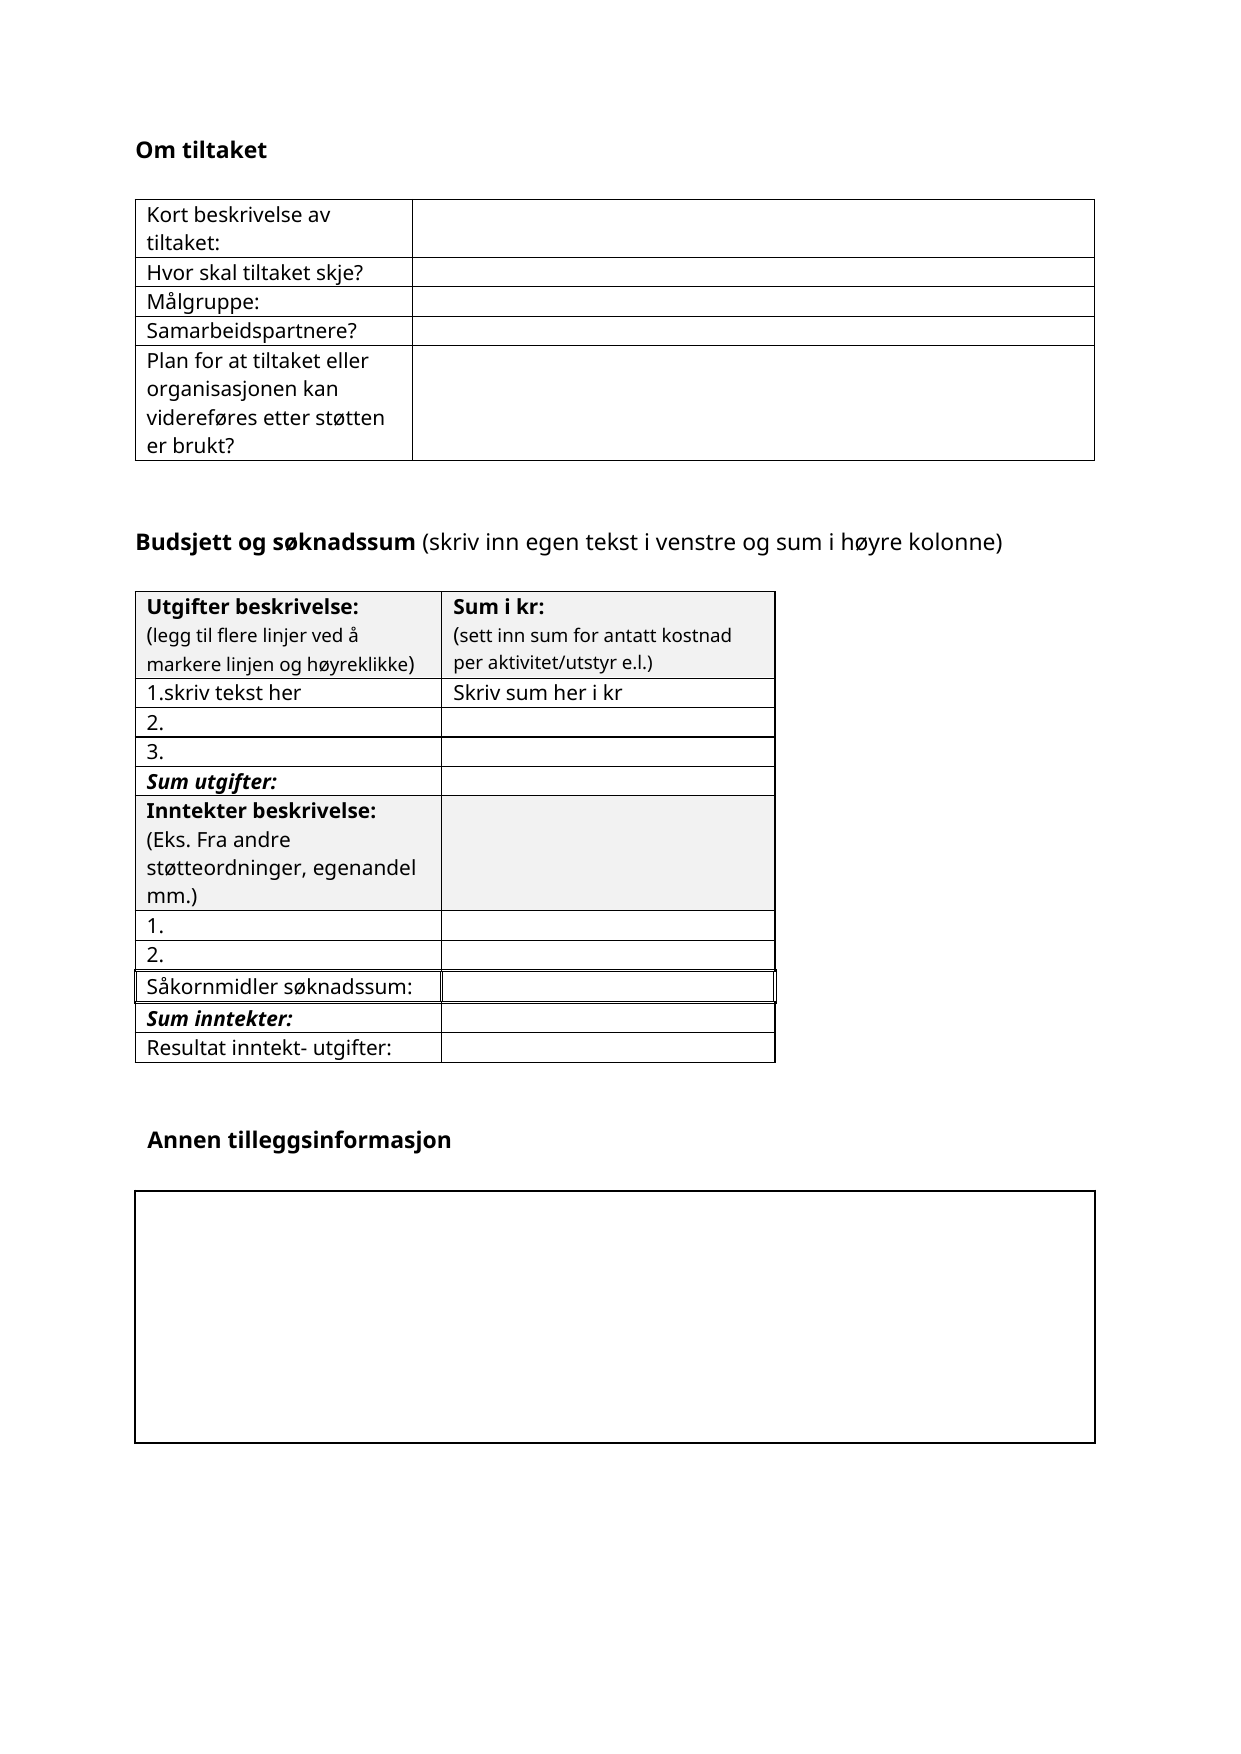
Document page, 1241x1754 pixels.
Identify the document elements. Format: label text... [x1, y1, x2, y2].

table_cell 2. [136, 708, 441, 736]
table_cell [442, 767, 774, 795]
table_cell [442, 1033, 774, 1062]
table_cell [442, 738, 774, 766]
table_cell [443, 972, 773, 1001]
table_header Sum i kr: (sett inn sum for antatt kostnad per aktivitet/utstyr e.l.) [442, 592, 774, 677]
table_cell Målgruppe: [136, 287, 412, 316]
table_cell Plan for at tiltaket eller organisasjonen kan videreføres etter støtten er brukt? [136, 346, 412, 460]
table_cell Hvor skal tiltaket skje? [136, 258, 412, 286]
text Om tiltaket [135, 133, 1101, 165]
table_cell Såkornmidler søknadssum: [137, 972, 440, 1001]
table_cell Resultat inntekt- utgifter: [136, 1033, 441, 1062]
table_cell 1. [136, 911, 441, 939]
table_cell 2. [136, 941, 441, 969]
text Budsjett og søknadssum (skriv inn egen tekst i venstre og sum i høyre kolonne) [135, 526, 1101, 557]
text Annen tilleggsinformasjon [135, 1124, 1101, 1156]
table_cell [442, 911, 774, 939]
table_cell Sum utgifter: [136, 767, 441, 795]
table_cell [413, 317, 1094, 345]
table_header Utgifter beskrivelse: (legg til flere linjer ved å markere linjen og høyreklikke) [136, 592, 441, 677]
table_cell Sum inntekter: [136, 1004, 441, 1032]
table_cell [442, 1004, 774, 1032]
table_cell Inntekter beskrivelse: (Eks. Fra andre støtteordninger, egenandel mm.) [136, 796, 441, 910]
table_header Kort beskrivelse av tiltaket: [136, 200, 412, 257]
table_cell 3. [136, 738, 441, 766]
table_cell [442, 941, 774, 969]
table_cell Samarbeidspartnere? [136, 317, 412, 345]
table_cell Skriv sum her i kr [442, 679, 774, 707]
table_header [413, 200, 1094, 257]
table_cell [413, 258, 1094, 286]
table_cell [442, 796, 774, 910]
table_header [136, 1192, 1094, 1442]
table_cell [413, 287, 1094, 316]
table_cell [442, 708, 774, 736]
table_cell [413, 346, 1094, 460]
table_cell 1.skriv tekst her [136, 679, 441, 707]
